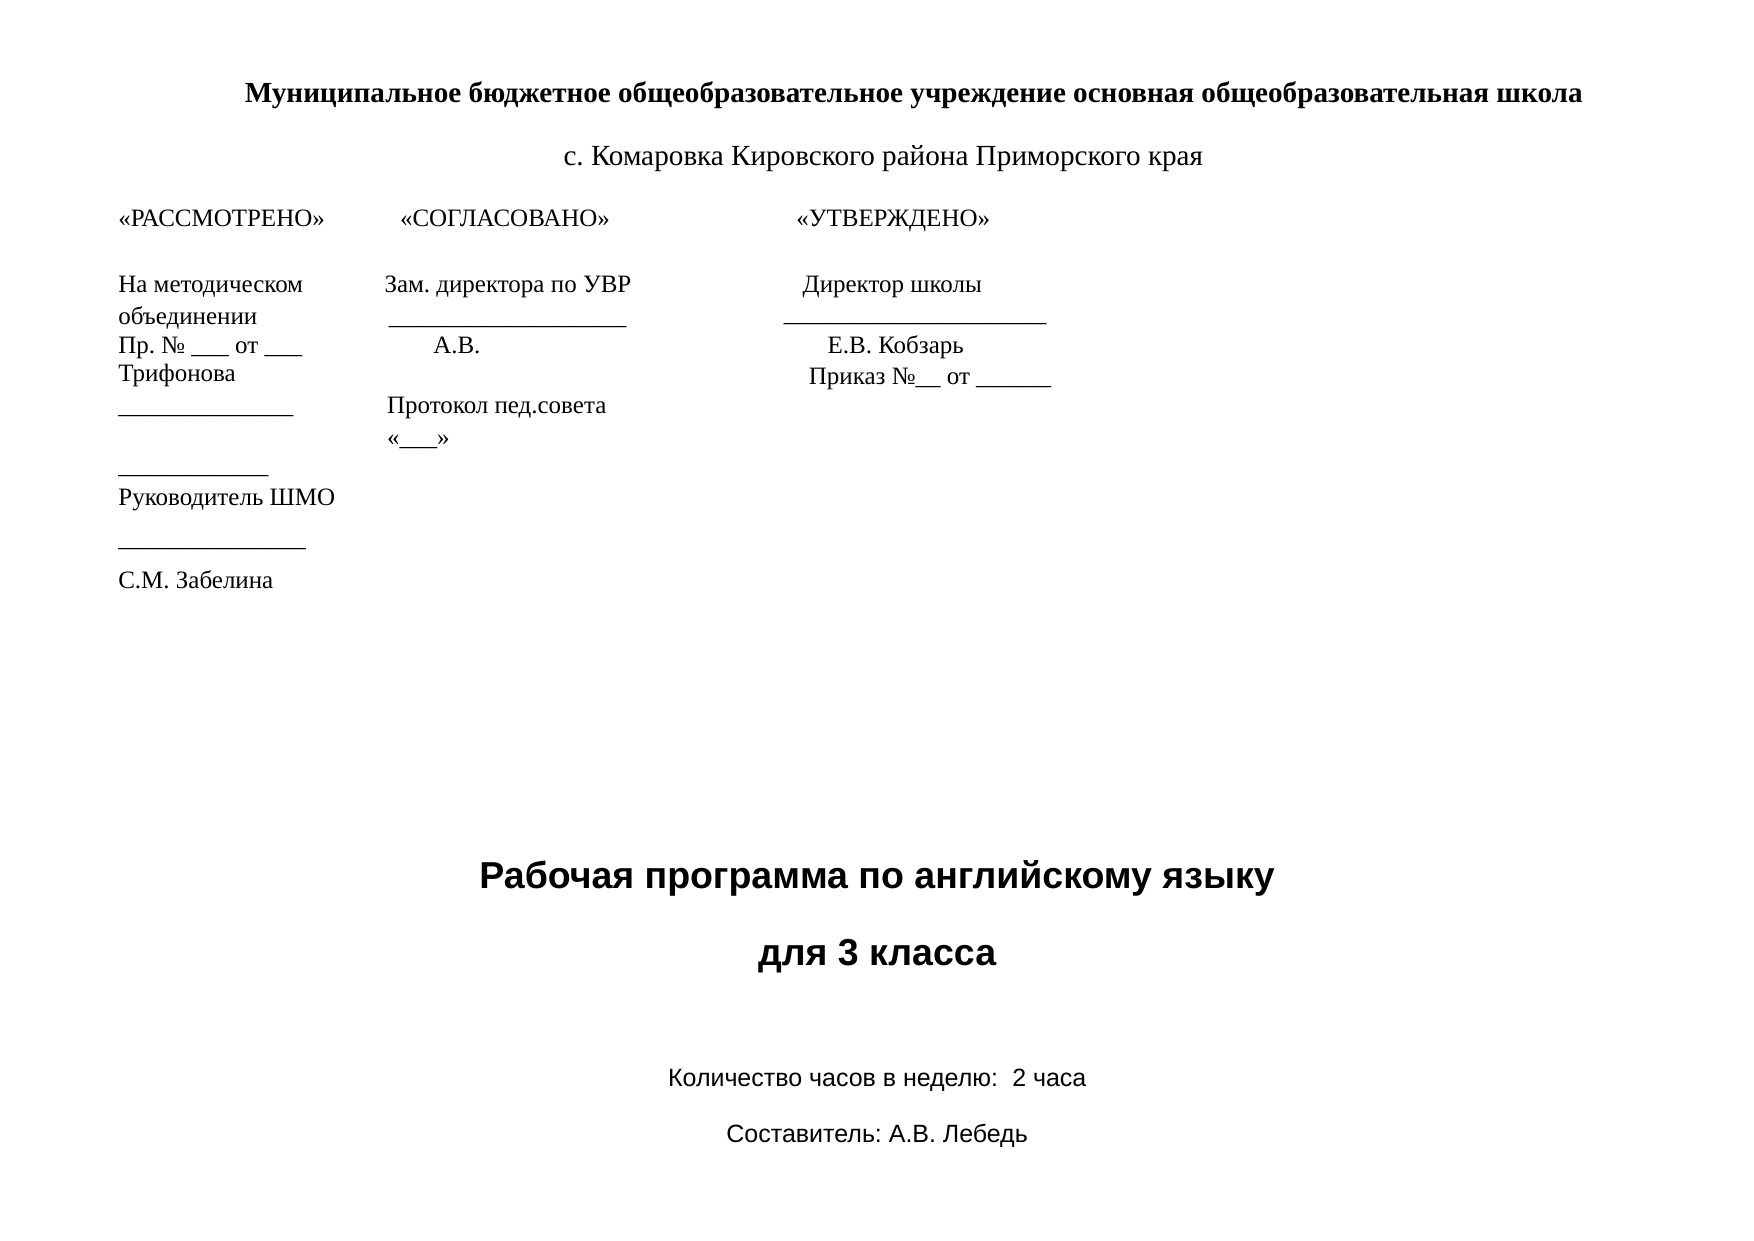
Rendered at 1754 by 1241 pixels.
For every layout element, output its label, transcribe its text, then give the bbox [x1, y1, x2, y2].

table_cell Директор школы _____________________ Е.В. Кобзарь Приказ №__ от ______ [659, 266, 1201, 482]
text для 3 класса [118, 931, 1636, 974]
text Составитель: А.В. Лебедь [118, 1119, 1636, 1148]
text С.М. Забелина [118, 565, 1636, 593]
table_cell На методическом Зам. директора по УВР объединении ___________________ Пр. № ___ от ___ А.В. Трифонова ______________ Протокол пед.совета «___» ____________ [118, 266, 659, 482]
text Руководитель ШМО [118, 482, 1636, 511]
text _______________ [118, 523, 1636, 552]
text Рабочая программа по английскому языку [118, 853, 1636, 897]
text с. Комаровка Кировского района Приморского края [174, 138, 1586, 171]
table_header «УТВЕРЖДЕНО» [659, 200, 1201, 266]
table_header «РАССМОТРЕНО» «СОГЛАСОВАНО» [118, 200, 659, 266]
text Муниципальное бюджетное общеобразовательное учреждение основная общеобразовательная школа [118, 75, 1636, 108]
text Количество часов в неделю: 2 часа [118, 1063, 1636, 1092]
